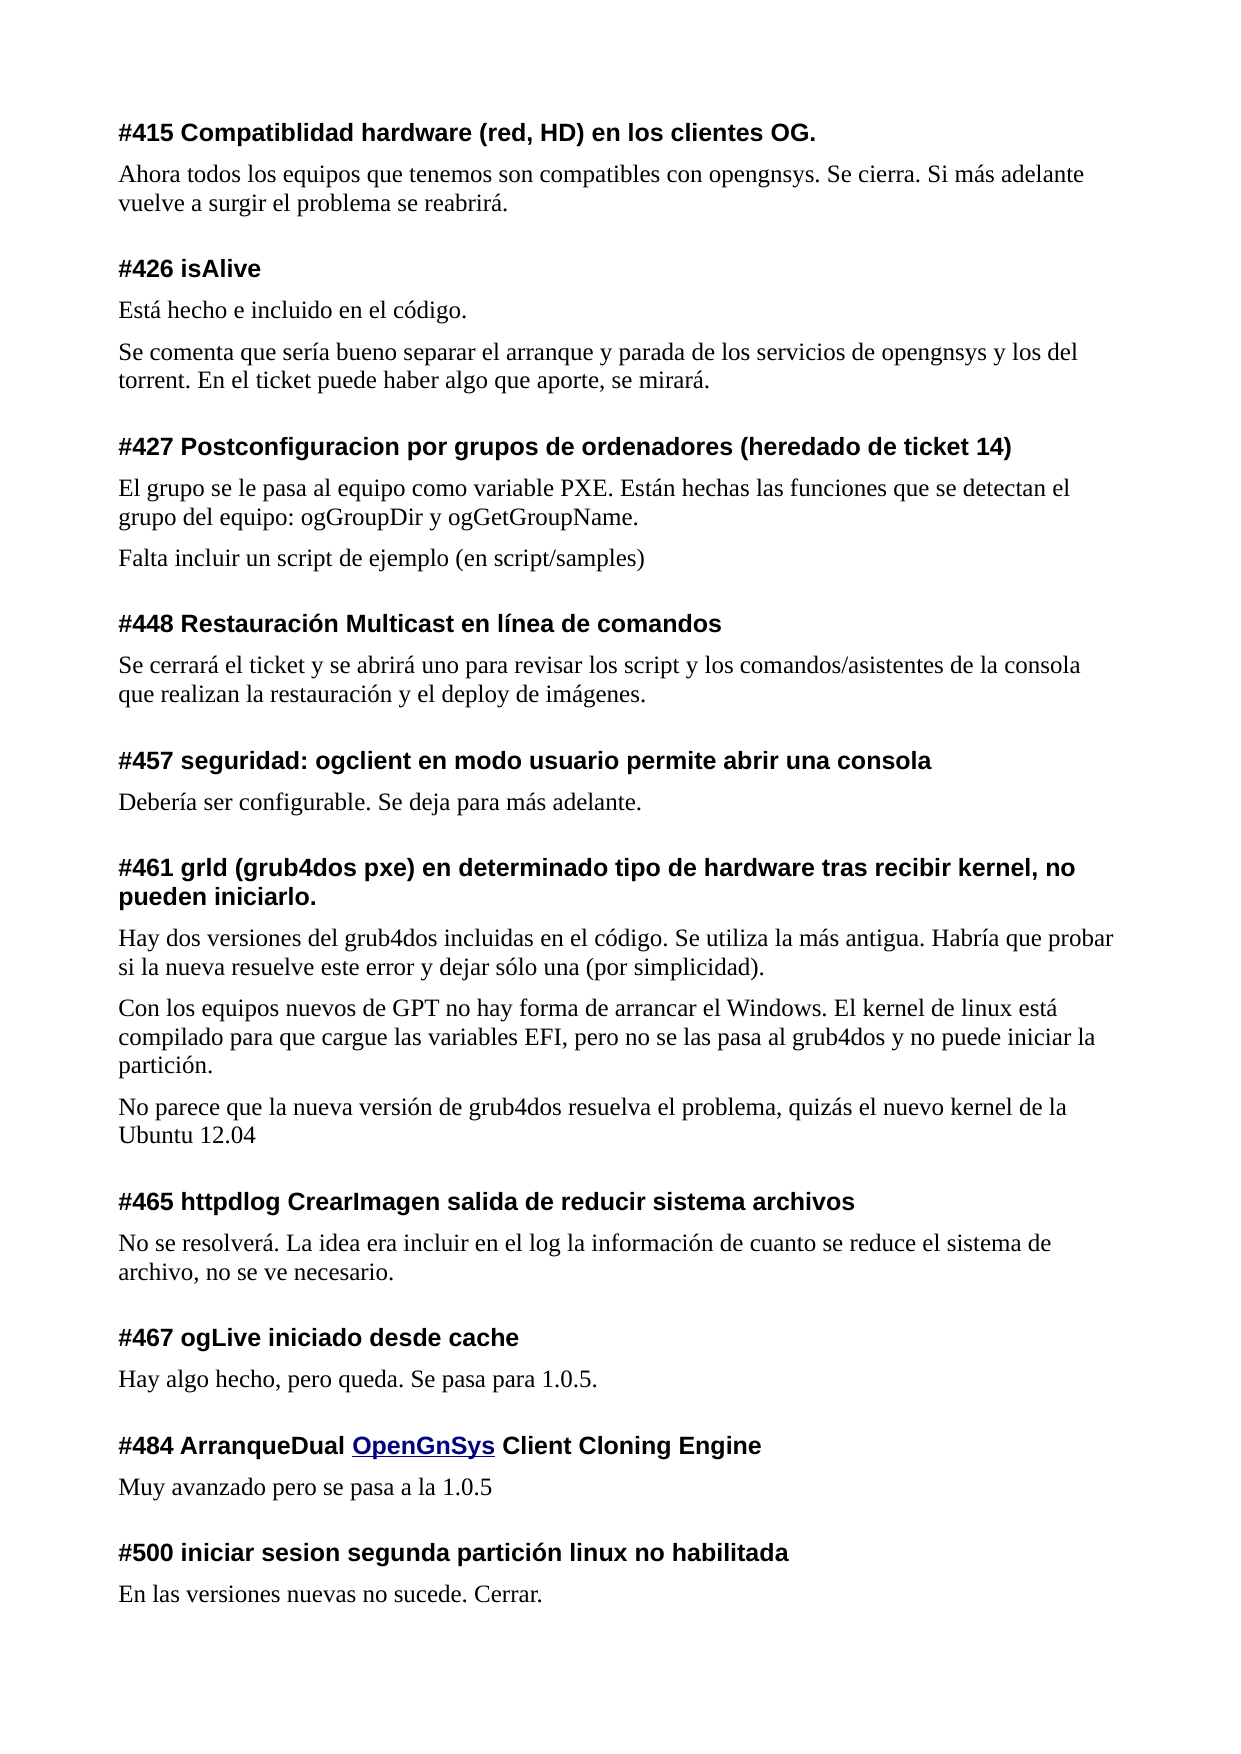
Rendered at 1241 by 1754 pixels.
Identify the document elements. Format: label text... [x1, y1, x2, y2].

subtitle #467 ogLive iniciado desde cache [118, 1323, 1122, 1352]
text Ahora todos los equipos que tenemos son compatibles con opengnsys. Se cierra. Si más adelante vuelve a surgir el problema se reabrirá. [118, 159, 1122, 217]
text No se resolverá. La idea era incluir en el log la información de cuanto se reduce el sistema de archivo, no se ve necesario. [118, 1228, 1122, 1286]
subtitle #461 grld (grub4dos pxe) en determinado tipo de hardware tras recibir kernel, no pueden iniciarlo. [118, 853, 1122, 911]
text Falta incluir un script de ejemplo (en script/samples) [118, 543, 1122, 572]
text Debería ser configurable. Se deja para más adelante. [118, 787, 1122, 816]
text Se cerrará el ticket y se abrirá uno para revisar los script y los comandos/asistentes de la consola que realizan la restauración y el deploy de imágenes. [118, 651, 1122, 708]
text Está hecho e incluido en el código. [118, 296, 1122, 324]
subtitle #448 Restauración Multicast en línea de comandos [118, 609, 1122, 638]
text El grupo se le pasa al equipo como variable PXE. Están hechas las funciones que se detectan el grupo del equipo: ogGroupDir y ogGetGroupName. [118, 473, 1122, 531]
text Muy avanzado pero se pasa a la 1.0.5 [118, 1472, 1122, 1501]
text Con los equipos nuevos de GPT no hay forma de arrancar el Windows. El kernel de linux está compilado para que cargue las variables EFI, pero no se las pasa al grub4dos y no puede iniciar la partición. [118, 993, 1122, 1079]
subtitle #426 isAlive [118, 254, 1122, 283]
subtitle #457 seguridad: ogclient en modo usuario permite abrir una consola [118, 746, 1122, 774]
subtitle #427 Postconfiguracion por grupos de ordenadores (heredado de ticket 14) [118, 432, 1122, 461]
subtitle #500 iniciar sesion segunda partición linux no habilitada [118, 1538, 1122, 1567]
text No parece que la nueva versión de grub4dos resuelva el problema, quizás el nuevo kernel de la Ubuntu 12.04 [118, 1092, 1122, 1149]
text Hay dos versiones del grub4dos incluidas en el código. Se utiliza la más antigua. Habría que probar si la nueva resuelve este error y dejar sólo una (por simplicidad). [118, 923, 1122, 981]
subtitle #465 httpdlog CrearImagen salida de reducir sistema archivos [118, 1187, 1122, 1216]
text En las versiones nuevas no sucede. Cerrar. [118, 1579, 1122, 1608]
subtitle #415 Compatiblidad hardware (red, HD) en los clientes OG. [118, 118, 1122, 147]
text Hay algo hecho, pero queda. Se pasa para 1.0.5. [118, 1364, 1122, 1393]
text Se comenta que sería bueno separar el arranque y parada de los servicios de opengnsys y los del torrent. En el ticket puede haber algo que aporte, se mirará. [118, 337, 1122, 394]
subtitle #484 ArranqueDual OpenGnSys Client Cloning Engine [118, 1431, 1122, 1459]
